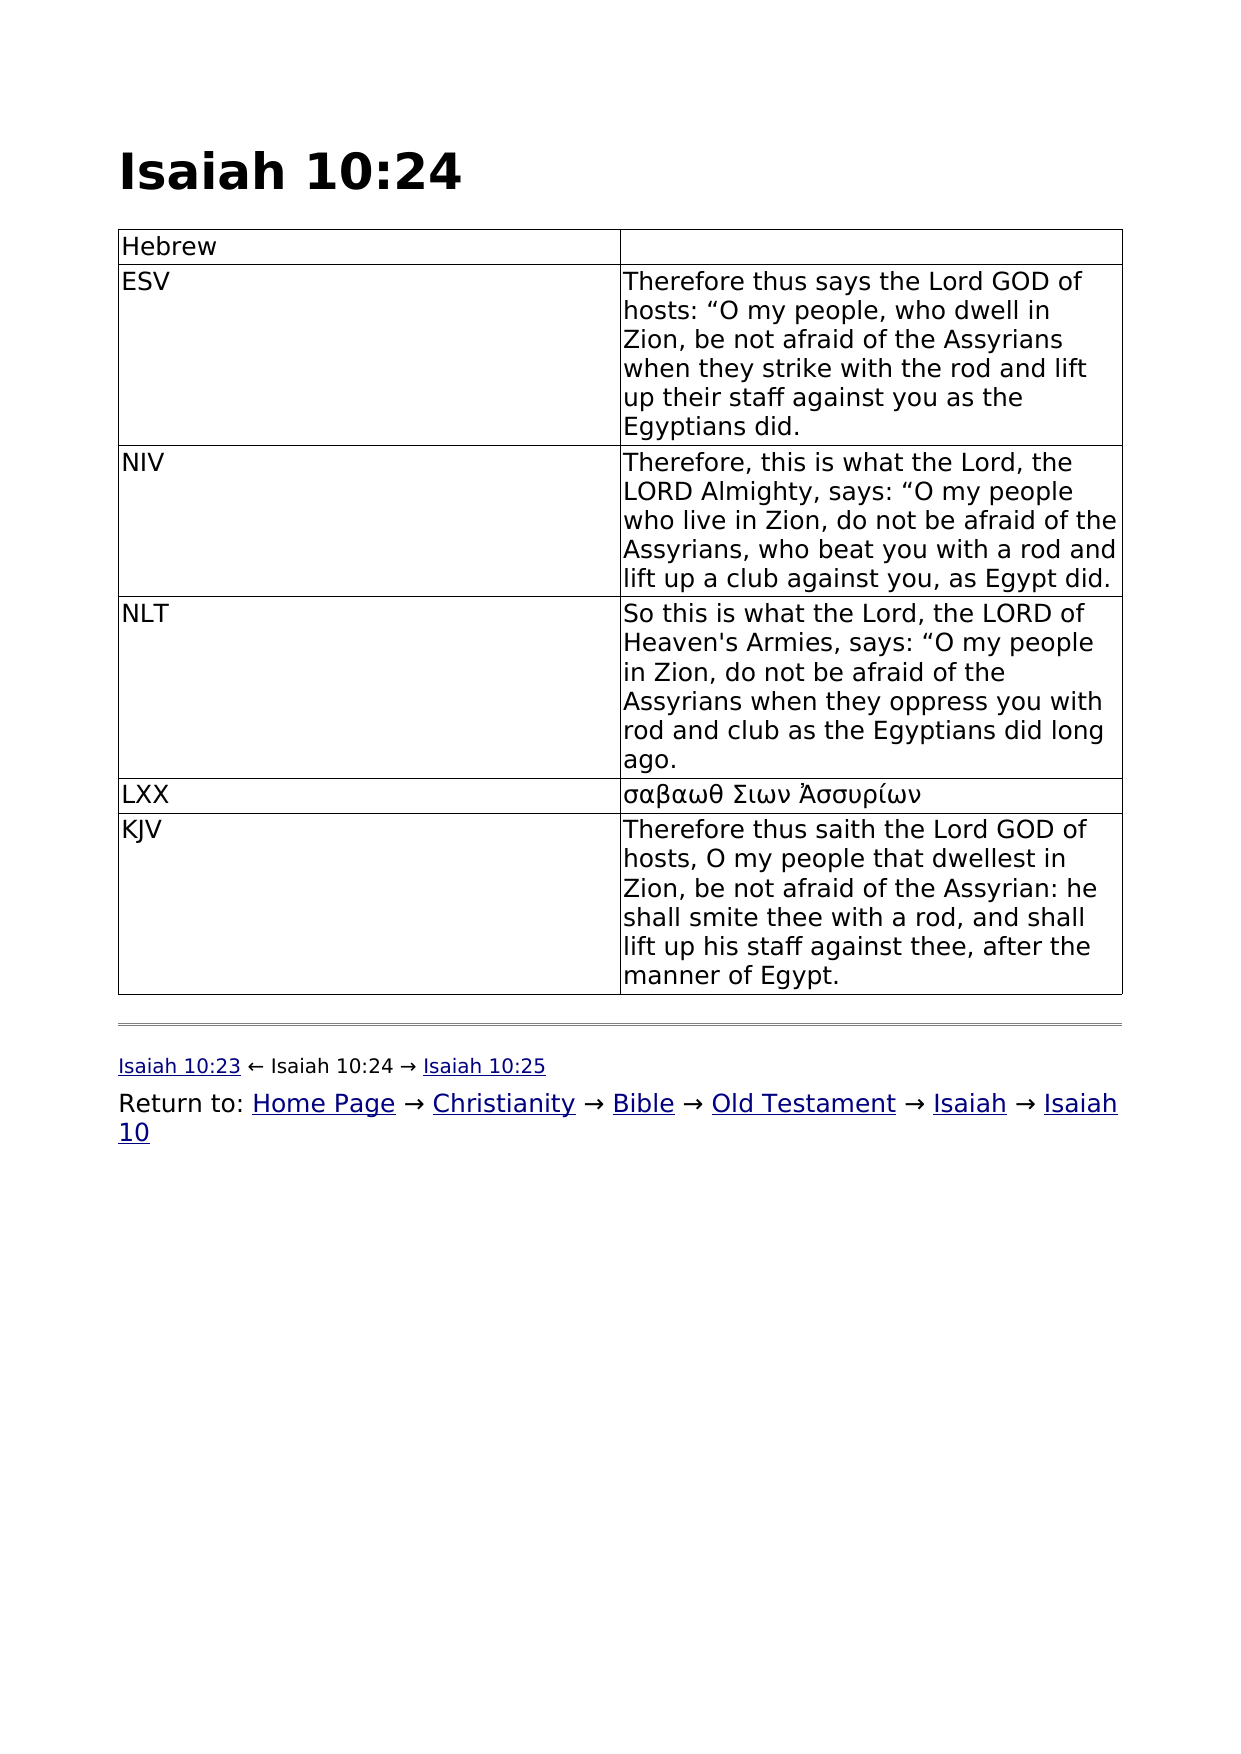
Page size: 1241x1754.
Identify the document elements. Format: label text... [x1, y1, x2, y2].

table_cell NLT [119, 597, 620, 777]
subtitle Isaiah 10:24 [118, 143, 1122, 201]
table_cell Therefore thus says the Lord GOD of hosts: “O my people, who dwell in Zion, be not afraid of the Assyrians when they strike with the rod and lift up their staff against you as the Egyptians did. [621, 265, 1122, 445]
table_cell Therefore, this is what the Lord, the LORD Almighty, says: “O my people who live in Zion, do not be afraid of the Assyrians, who beat you with a rod and lift up a club against you, as Egypt did. [621, 446, 1122, 596]
table_cell σαβαωθ Σιων Ἀσσυρίων [621, 779, 1122, 812]
table_header [621, 230, 1122, 264]
table_header Hebrew [119, 230, 620, 264]
table_cell ESV [119, 265, 620, 445]
text Return to: Home Page → Christianity → Bible → Old Testament → Isaiah → Isaiah 10 [118, 1089, 1122, 1147]
table_cell So this is what the Lord, the LORD of Heaven's Armies, says: “O my people in Zion, do not be afraid of the Assyrians when they oppress you with rod and club as the Egyptians did long ago. [621, 597, 1122, 777]
table_cell Therefore thus saith the Lord GOD of hosts, O my people that dwellest in Zion, be not afraid of the Assyrian: he shall smite thee with a rod, and shall lift up his staff against thee, after the manner of Egypt. [621, 814, 1122, 993]
text Isaiah 10:23 ← Isaiah 10:24 → Isaiah 10:25 [118, 1055, 1122, 1089]
table_cell LXX [119, 779, 620, 812]
table_cell KJV [119, 814, 620, 993]
table_cell NIV [119, 446, 620, 596]
